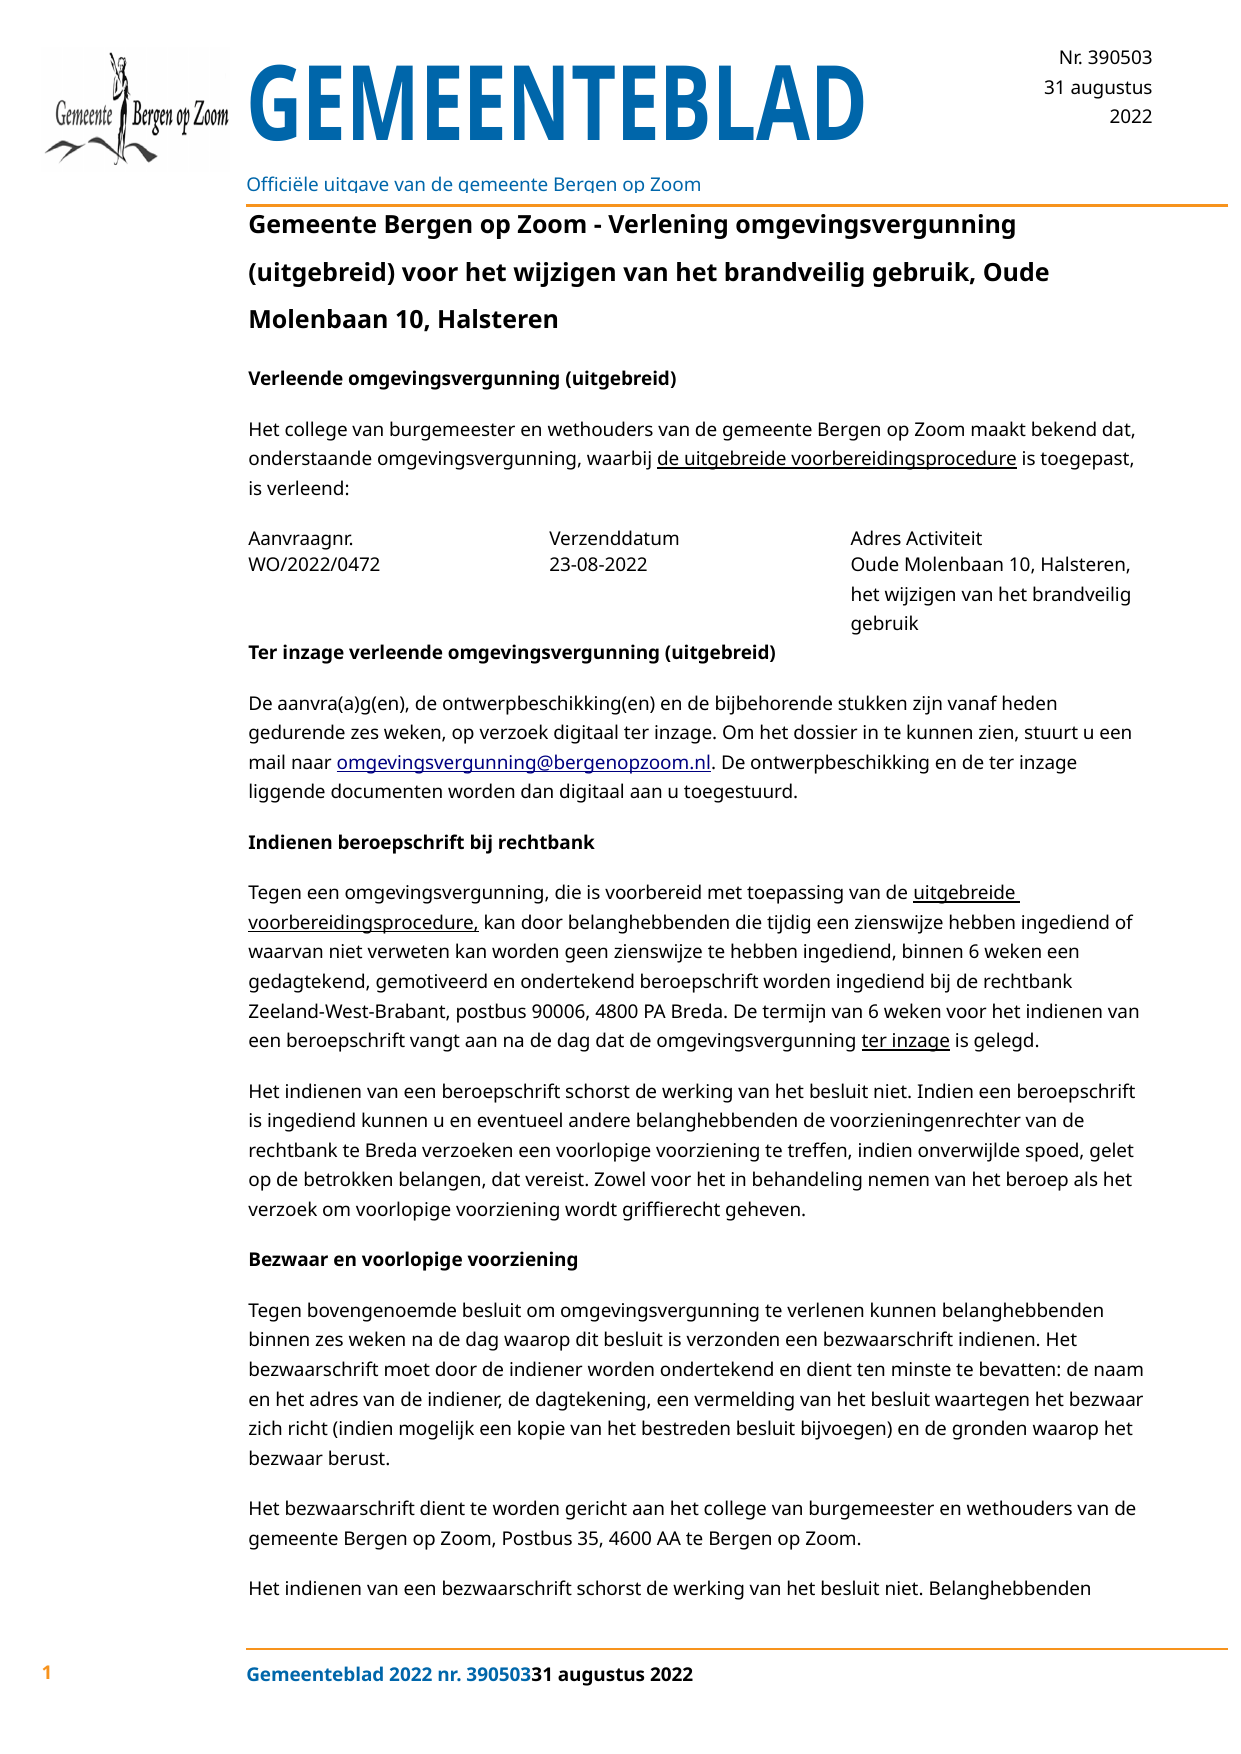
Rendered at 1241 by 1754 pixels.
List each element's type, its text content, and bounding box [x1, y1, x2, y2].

table_cell WO/2022/0472 [248, 551, 549, 636]
text Het indienen van een beroepschrift schorst de werking van het besluit niet. Indien een beroepschrift is ingediend kunnen u en eventueel andere belanghebbenden de voorzieningenrechter van de rechtbank te Breda verzoeken een voorlopige voorziening te treffen, indien onverwijlde spoed, gelet op de betrokken belangen, dat vereist. Zowel voor het in behandeling nemen van het beroep als het verzoek om voorlopige voorziening wordt griffierecht geheven. [248, 1078, 1152, 1222]
text Het indienen van een bezwaarschrift schorst de werking van het besluit niet. Belanghebbenden [248, 1575, 1152, 1601]
text De aanvra(a)g(en), de ontwerpbeschikking(en) en de bijbehorende stukken zijn vanaf heden gedurende zes weken, op verzoek digitaal ter inzage. Om het dossier in te kunnen zien, stuurt u een mail naar omgevingsvergunning@bergenopzoom.nl. De ontwerpbeschikking en de ter inzage liggende documenten worden dan digitaal aan u toegestuurd. [248, 690, 1152, 804]
table_header Verzenddatum [549, 526, 850, 551]
table_header Aanvraagnr. [248, 526, 549, 551]
text Het bezwaarschrift dient te worden gericht aan het college van burgemeester en wethouders van de gemeente Bergen op Zoom, Postbus 35, 4600 AA te Bergen op Zoom. [248, 1495, 1152, 1551]
text Ter inzage verleende omgevingsvergunning (uitgebreid) [248, 639, 1152, 665]
text Bezwaar en voorlopige voorziening [248, 1247, 1152, 1272]
table_header Adres Activiteit [850, 526, 1152, 551]
text Tegen een omgevingsvergunning, die is voorbereid met toepassing van de uitgebreide voorbereidingsprocedure, kan door belanghebbenden die tijdig een zienswijze hebben ingediend of waarvan niet verweten kan worden geen zienswijze te hebben ingediend, binnen 6 weken een gedagtekend, gemotiveerd en ondertekend beroepschrift worden ingediend bij de rechtbank Zeeland-West-Brabant, postbus 90006, 4800 PA Breda. De termijn van 6 weken voor het indienen van een beroepschrift vangt aan na de dag dat de omgevingsvergunning ter inzage is gelegd. [248, 879, 1152, 1053]
text Het college van burgemeester en wethouders van de gemeente Bergen op Zoom maakt bekend dat, onderstaande omgevingsvergunning, waarbij de uitgebreide voorbereidingsprocedure is toegepast, is verleend: [248, 416, 1152, 501]
text Indienen beroepschrift bij rechtbank [248, 829, 1152, 855]
picture [41, 47, 231, 172]
text Gemeente Bergen op Zoom - Verlening omgevingsvergunning (uitgebreid) voor het wijzigen van het brandveilig gebruik, Oude Molenbaan 10, Halsteren [248, 207, 1152, 336]
table_cell Oude Molenbaan 10, Halsteren, het wijzigen van het brandveilig gebruik [850, 551, 1152, 636]
table_cell 23-08-2022 [549, 551, 850, 636]
text Tegen bovengenoemde besluit om omgevingsvergunning te verlenen kunnen belanghebbenden binnen zes weken na de dag waarop dit besluit is verzonden een bezwaarschrift indienen. Het bezwaarschrift moet door de indiener worden ondertekend en dient ten minste te bevatten: de naam en het adres van de indiener, de dagtekening, een vermelding van het besluit waartegen het bezwaar zich richt (indien mogelijk een kopie van het bestreden besluit bijvoegen) en de gronden waarop het bezwaar berust. [248, 1297, 1152, 1471]
text Verleende omgevingsvergunning (uitgebreid) [248, 366, 1152, 391]
